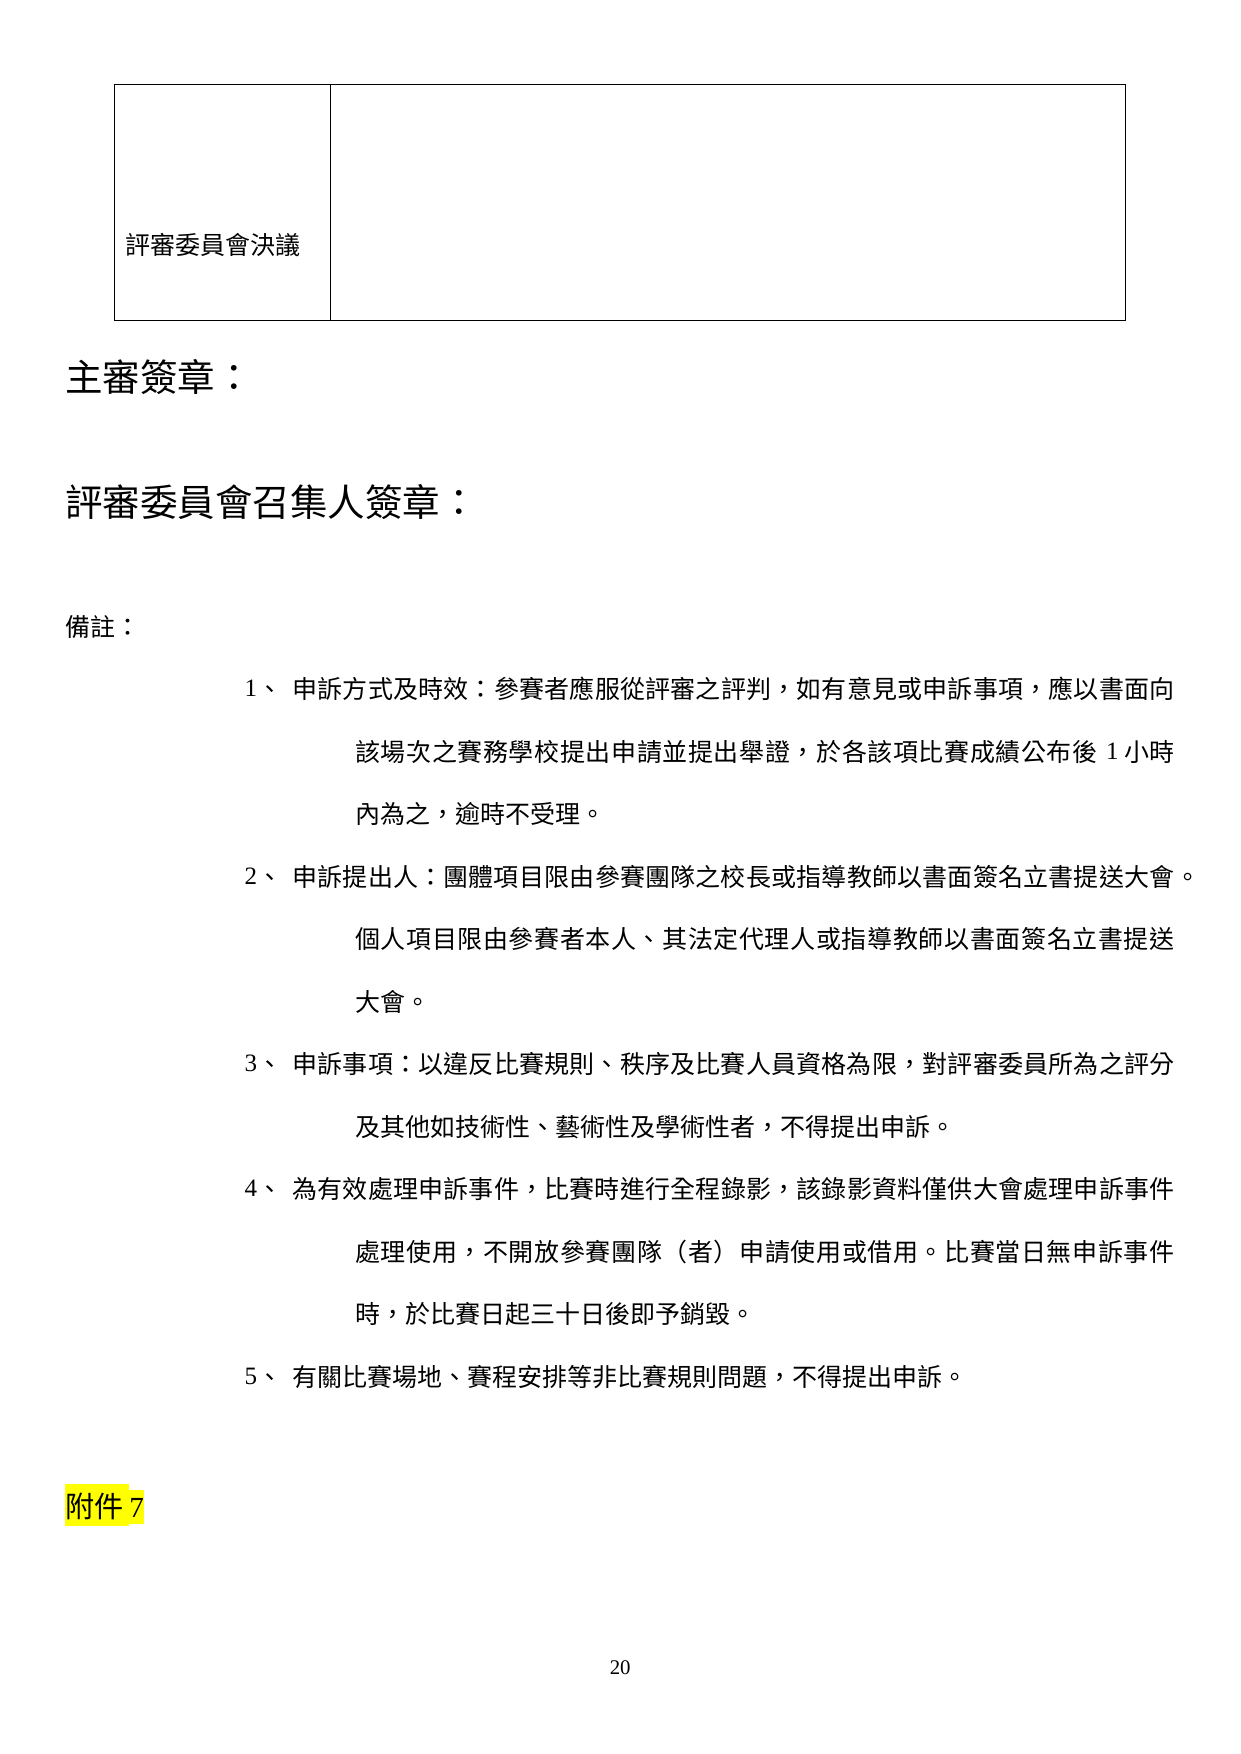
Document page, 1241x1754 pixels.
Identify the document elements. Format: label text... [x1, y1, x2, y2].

text 備註： [65, 584, 1175, 646]
table_cell 評審委員會決議 [115, 85, 330, 320]
list 有關比賽場地、賽程安排等非比賽規則問題，不得提出申訴。 [244, 1334, 1175, 1396]
list 申訴方式及時效：參賽者應服從評審之評判，如有意見或申訴事項，應以書面向該場次之賽務學校提出申請並提出舉證，於各該項比賽成績公布後1小時內為之，逾時不受理。 [244, 646, 1175, 834]
list 為有效處理申訴事件，比賽時進行全程錄影，該錄影資料僅供大會處理申訴事件處理使用，不開放參賽團隊（者）申請使用或借用。比賽當日無申訴事件時，於比賽日起三十日後即予銷毀。 [244, 1146, 1175, 1334]
text 主審簽章： [65, 334, 1175, 396]
table_cell [331, 85, 1125, 320]
list 申訴事項：以違反比賽規則、秩序及比賽人員資格為限，對評審委員所為之評分及其他如技術性、藝術性及學術性者，不得提出申訴。 [244, 1021, 1175, 1146]
list 申訴提出人：團體項目限由參賽團隊之校長或指導教師以書面簽名立書提送大會。個人項目限由參賽者本人、其法定代理人或指導教師以書面簽名立書提送大會。 [244, 834, 1175, 1021]
text 評審委員會召集人簽章： [65, 459, 1175, 521]
text 附件7 [65, 1484, 1175, 1526]
